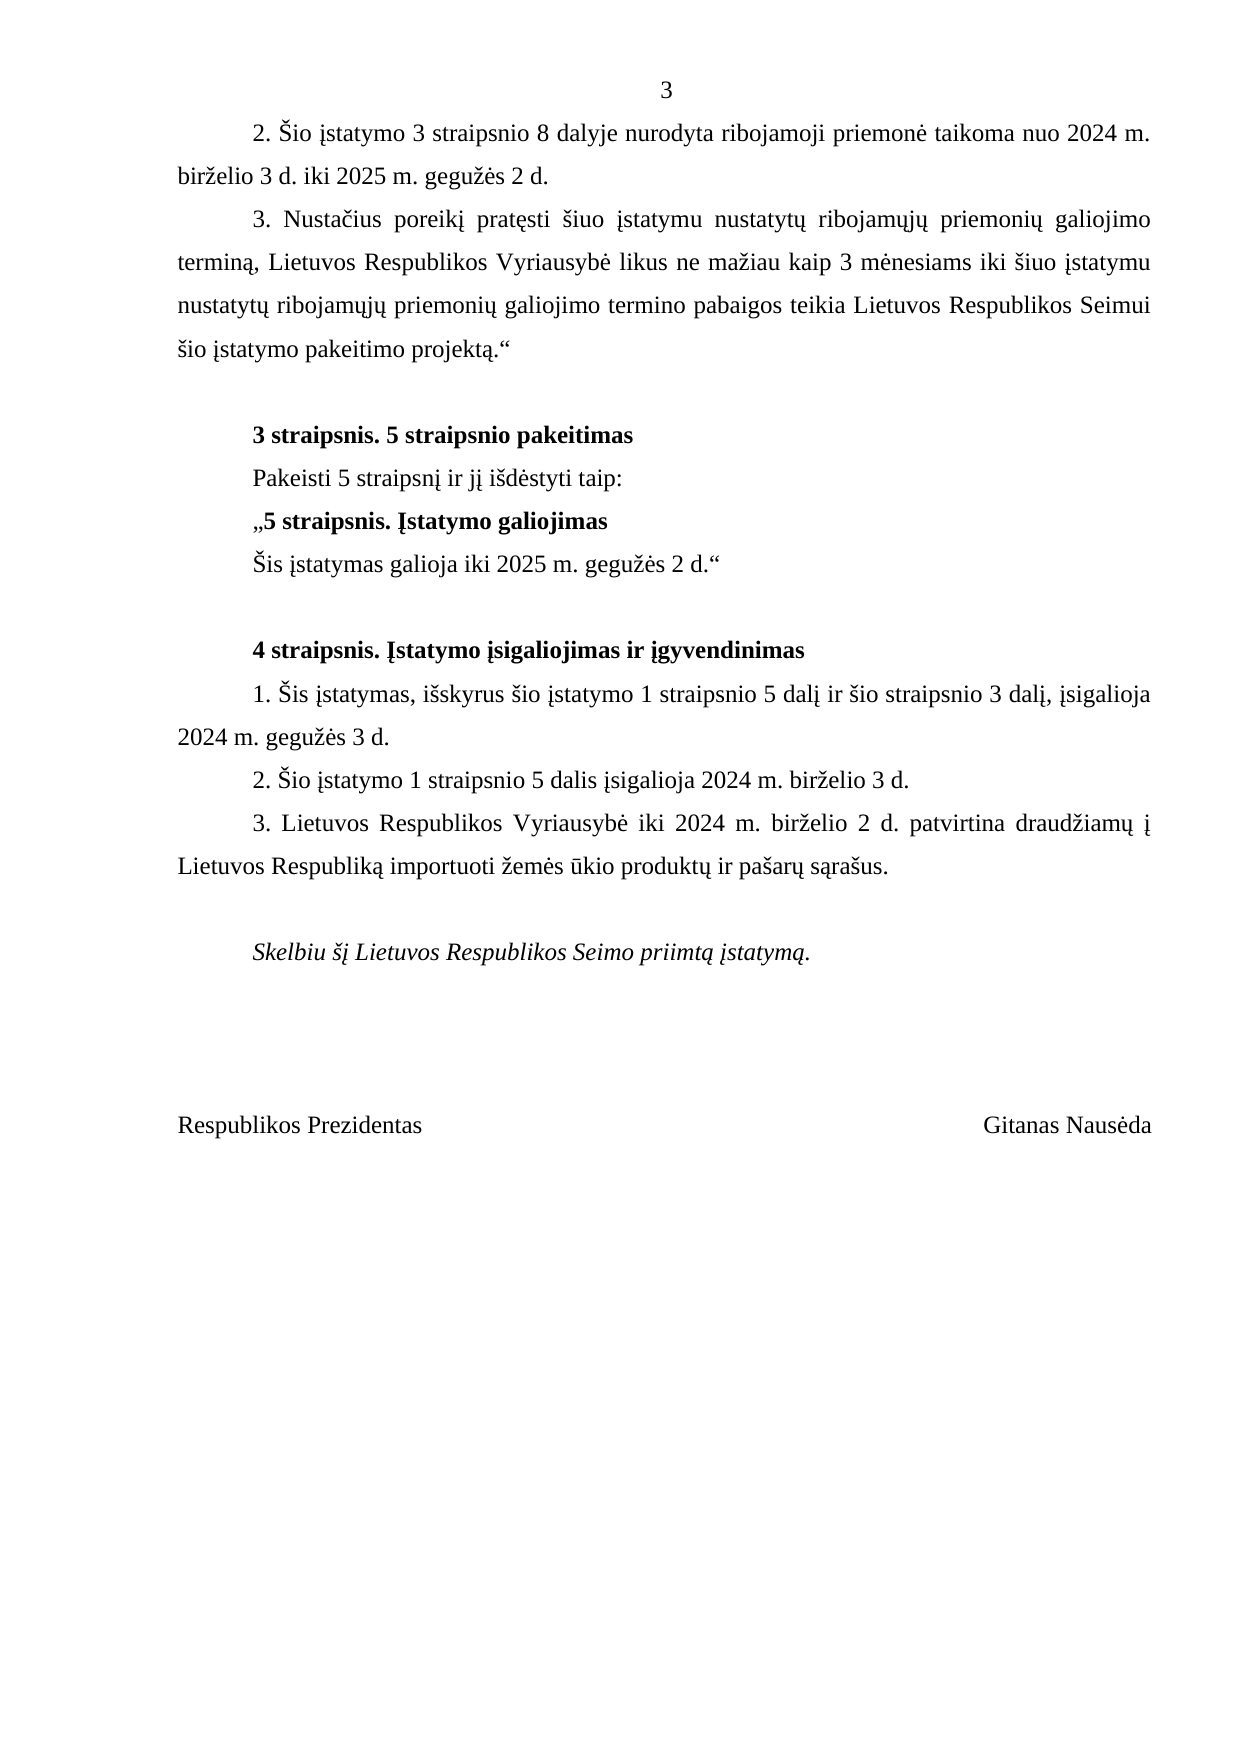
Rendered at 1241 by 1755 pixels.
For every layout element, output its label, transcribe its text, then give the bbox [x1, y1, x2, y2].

text 4 straipsnis. Įstatymo įsigaliojimas ir įgyvendinimas [177, 636, 1152, 664]
text Šis įstatymas galioja iki 2025 m. gegužės 2 d.“ [177, 549, 1152, 578]
text Skelbiu šį Lietuvos Respublikos Seimo priimtą įstatymą. [177, 937, 1152, 966]
text 1. Šis įstatymas, išskyrus šio įstatymo 1 straipsnio 5 dalį ir šio straipsnio 3 dalį, įsigalioja 2024 m. gegužės 3 d. [177, 679, 1152, 751]
text „5 straipsnis. Įstatymo galiojimas [177, 506, 1152, 535]
text Respublikos Prezidentas Gitanas Nausėda [177, 1110, 1152, 1139]
text Pakeisti 5 straipsnį ir jį išdėstyti taip: [177, 463, 1152, 492]
text 3. Lietuvos Respublikos Vyriausybė iki 2024 m. birželio 2 d. patvirtina draudžiamų į Lietuvos Respubliką importuoti žemės ūkio produktų ir pašarų sąrašus. [177, 808, 1152, 880]
text 2. Šio įstatymo 1 straipsnio 5 dalis įsigalioja 2024 m. birželio 3 d. [177, 765, 1152, 794]
text 3 straipsnis. 5 straipsnio pakeitimas [177, 420, 1152, 449]
text 2. Šio įstatymo 3 straipsnio 8 dalyje nurodyta ribojamoji priemonė taikoma nuo 2024 m. birželio 3 d. iki 2025 m. gegužės 2 d. [177, 118, 1152, 190]
text 3. Nustačius poreikį pratęsti šiuo įstatymu nustatytų ribojamųjų priemonių galiojimo terminą, Lietuvos Respublikos Vyriausybė likus ne mažiau kaip 3 mėnesiams iki šiuo įstatymu nustatytų ribojamųjų priemonių galiojimo termino pabaigos teikia Lietuvos Respublikos Seimui šio įstatymo pakeitimo projektą.“ [177, 204, 1152, 362]
